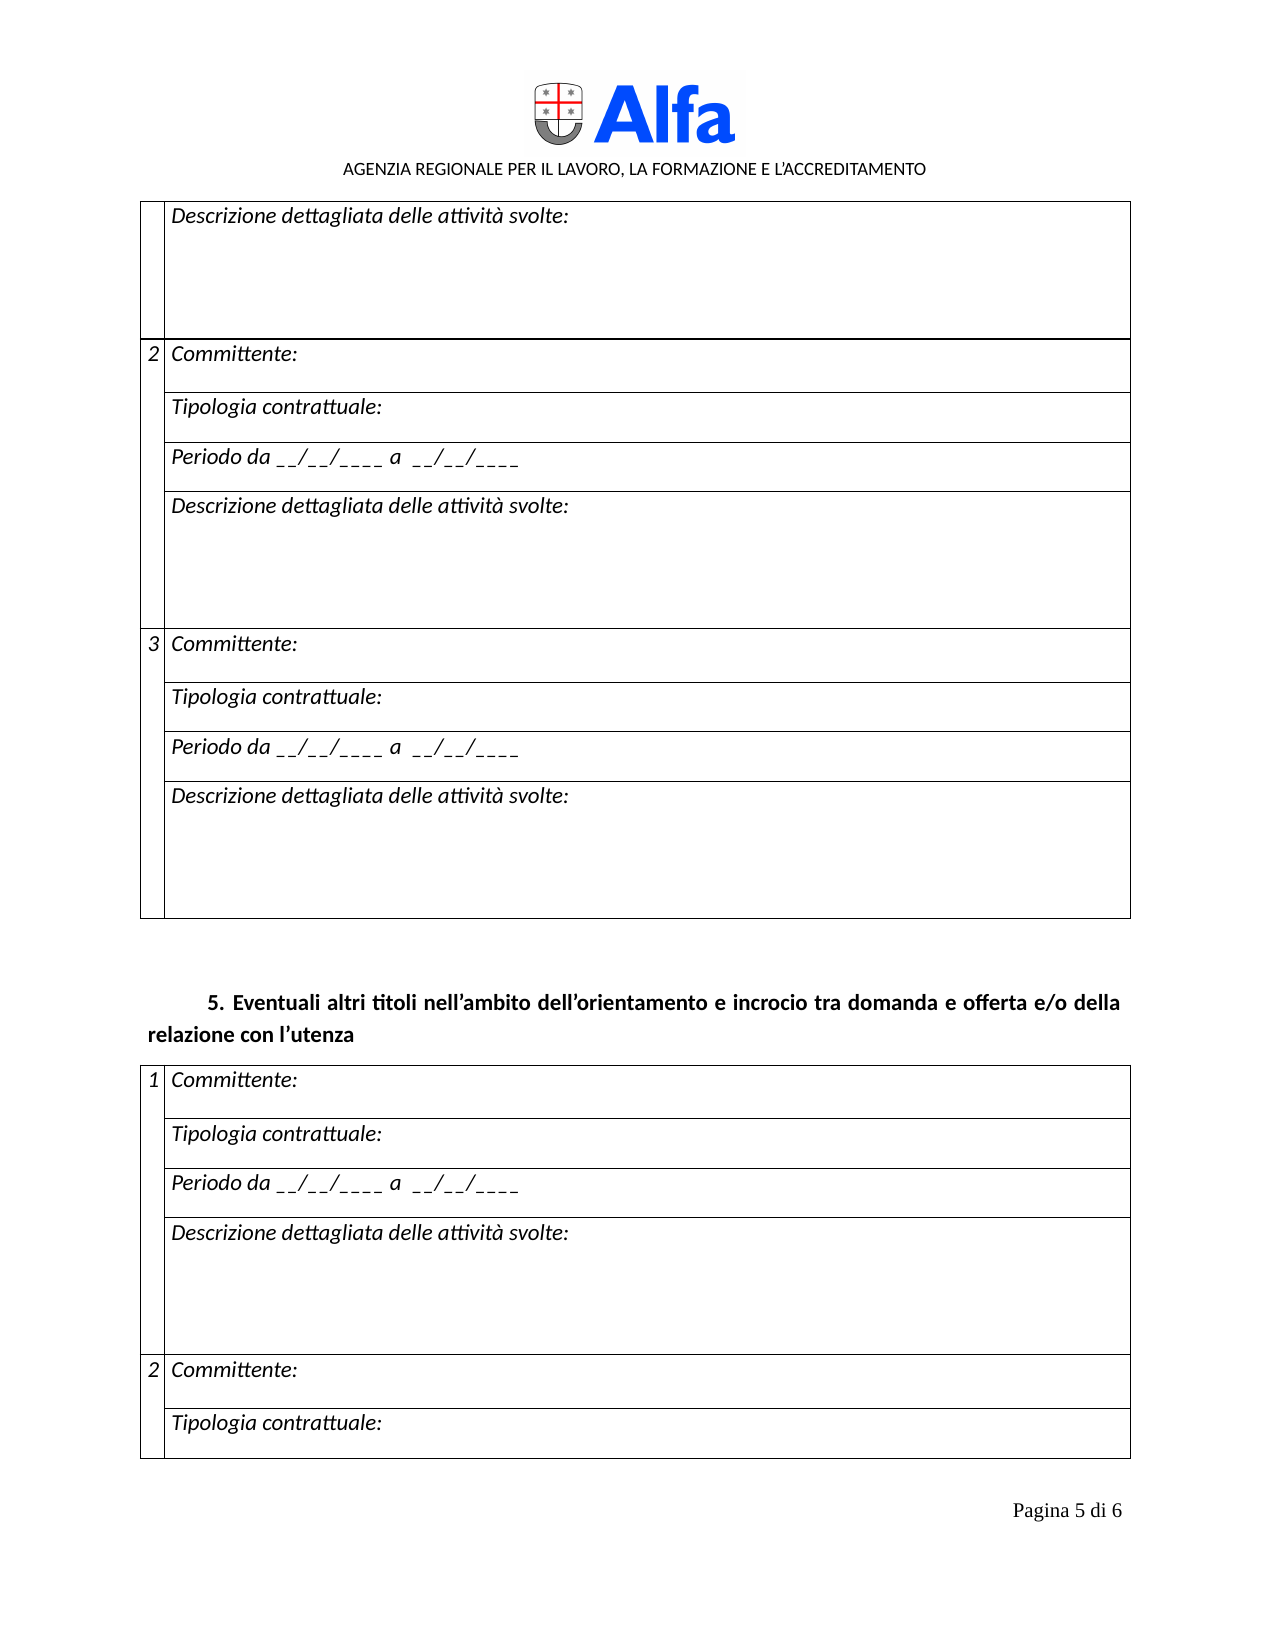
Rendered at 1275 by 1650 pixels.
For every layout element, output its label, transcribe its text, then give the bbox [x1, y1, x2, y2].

table_cell Periodo da __/__/____ a __/__/____ [165, 443, 1130, 491]
picture [523, 70, 747, 157]
table_cell Descrizione dettagliata delle attività svolte: [165, 782, 1130, 917]
table_header Committente: [165, 1355, 1130, 1408]
table_header 1 [141, 1066, 164, 1354]
table_header Committente: [165, 629, 1130, 682]
table_header Committente: [165, 340, 1130, 392]
table_cell Tipologia contrattuale: [165, 1119, 1130, 1168]
text 5. Eventuali altri titoli nell’ambito dell’orientamento e incrocio tra domanda e offerta e/o della relazione con l’utenza [148, 988, 1122, 1048]
table_header [141, 202, 164, 338]
table_cell Tipologia contrattuale: [165, 393, 1130, 441]
table_header 2 [141, 1355, 164, 1457]
table_cell Descrizione dettagliata delle attività svolte: [165, 202, 1130, 338]
table_header 2 [141, 340, 164, 628]
table_cell Periodo da __/__/____ a __/__/____ [165, 732, 1130, 781]
table_cell Descrizione dettagliata delle attività svolte: [165, 1218, 1130, 1354]
table_cell Tipologia contrattuale: [165, 683, 1130, 731]
table_header Committente: [165, 1066, 1130, 1118]
table_header 3 [141, 629, 164, 917]
table_cell Periodo da __/__/____ a __/__/____ [165, 1169, 1130, 1217]
table_cell Descrizione dettagliata delle attività svolte: [165, 492, 1130, 628]
table_cell Tipologia contrattuale: [165, 1409, 1130, 1457]
